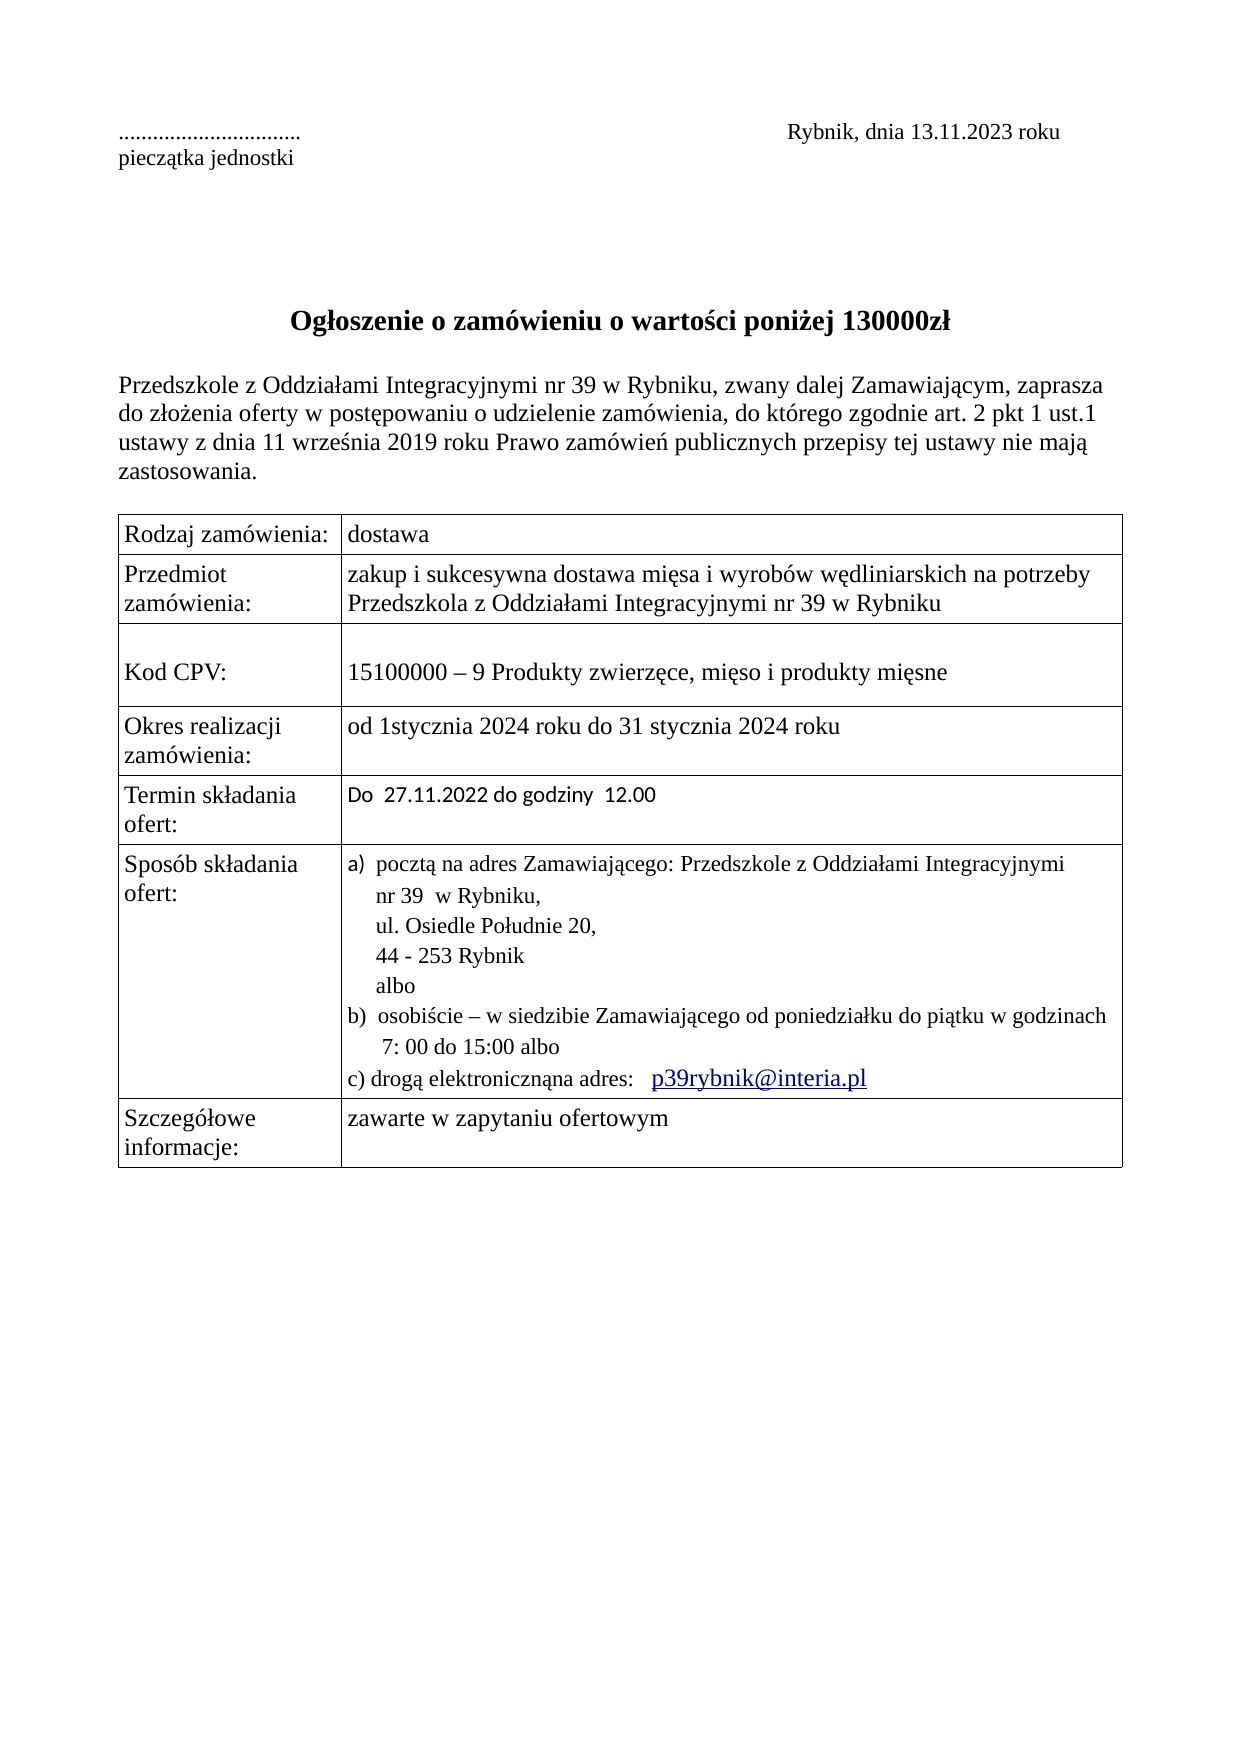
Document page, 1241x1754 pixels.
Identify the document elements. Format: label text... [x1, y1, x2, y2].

table_cell Okres realizacji zamówienia: [119, 707, 341, 775]
table_cell a) pocztą na adres Zamawiającego: Przedszkole z Oddziałami Integracyjnymi nr 39 w Rybniku, ul. Osiedle Południe 20, 44 - 253 Rybnik albo b) osobiście – w siedzibie Zamawiającego od poniedziałku do piątku w godzinach 7: 00 do 15:00 albo c) drogą elektronicznąna adres: p39rybnik@interia.pl [342, 845, 1122, 1097]
table_header dostawa [342, 515, 1122, 554]
table_cell zakup i sukcesywna dostawa mięsa i wyrobów wędliniarskich na potrzeby Przedszkola z Oddziałami Integracyjnymi nr 39 w Rybniku [342, 555, 1122, 623]
table_header Rodzaj zamówienia: [119, 515, 341, 554]
table_cell od 1stycznia 2024 roku do 31 stycznia 2024 roku [342, 707, 1122, 775]
text Ogłoszenie o zamówieniu o wartości poniżej 130000zł [118, 303, 1122, 336]
table_cell Kod CPV: [119, 624, 341, 706]
table_cell Do 27.11.2022 do godziny 12.00 [342, 776, 1122, 844]
text pieczątka jednostki [118, 144, 1122, 171]
text Przedszkole z Oddziałami Integracyjnymi nr 39 w Rybniku, zwany dalej Zamawiającym, zaprasza do złożenia oferty w postępowaniu o udzielenie zamówienia, do którego zgodnie art. 2 pkt 1 ust.1 ustawy z dnia 11 września 2019 roku Prawo zamówień publicznych przepisy tej ustawy nie mają zastosowania. [118, 370, 1122, 485]
table_cell Szczegółowe informacje: [119, 1099, 341, 1167]
table_cell 15100000 – 9 Produkty zwierzęce, mięso i produkty mięsne [342, 624, 1122, 706]
table_cell Termin składania ofert: [119, 776, 341, 844]
text ................................ Rybnik, dnia 13.11.2023 roku [118, 118, 1122, 144]
table_cell Sposób składania ofert: [119, 845, 341, 1097]
table_cell Przedmiot zamówienia: [119, 555, 341, 623]
table_cell zawarte w zapytaniu ofertowym [342, 1099, 1122, 1167]
